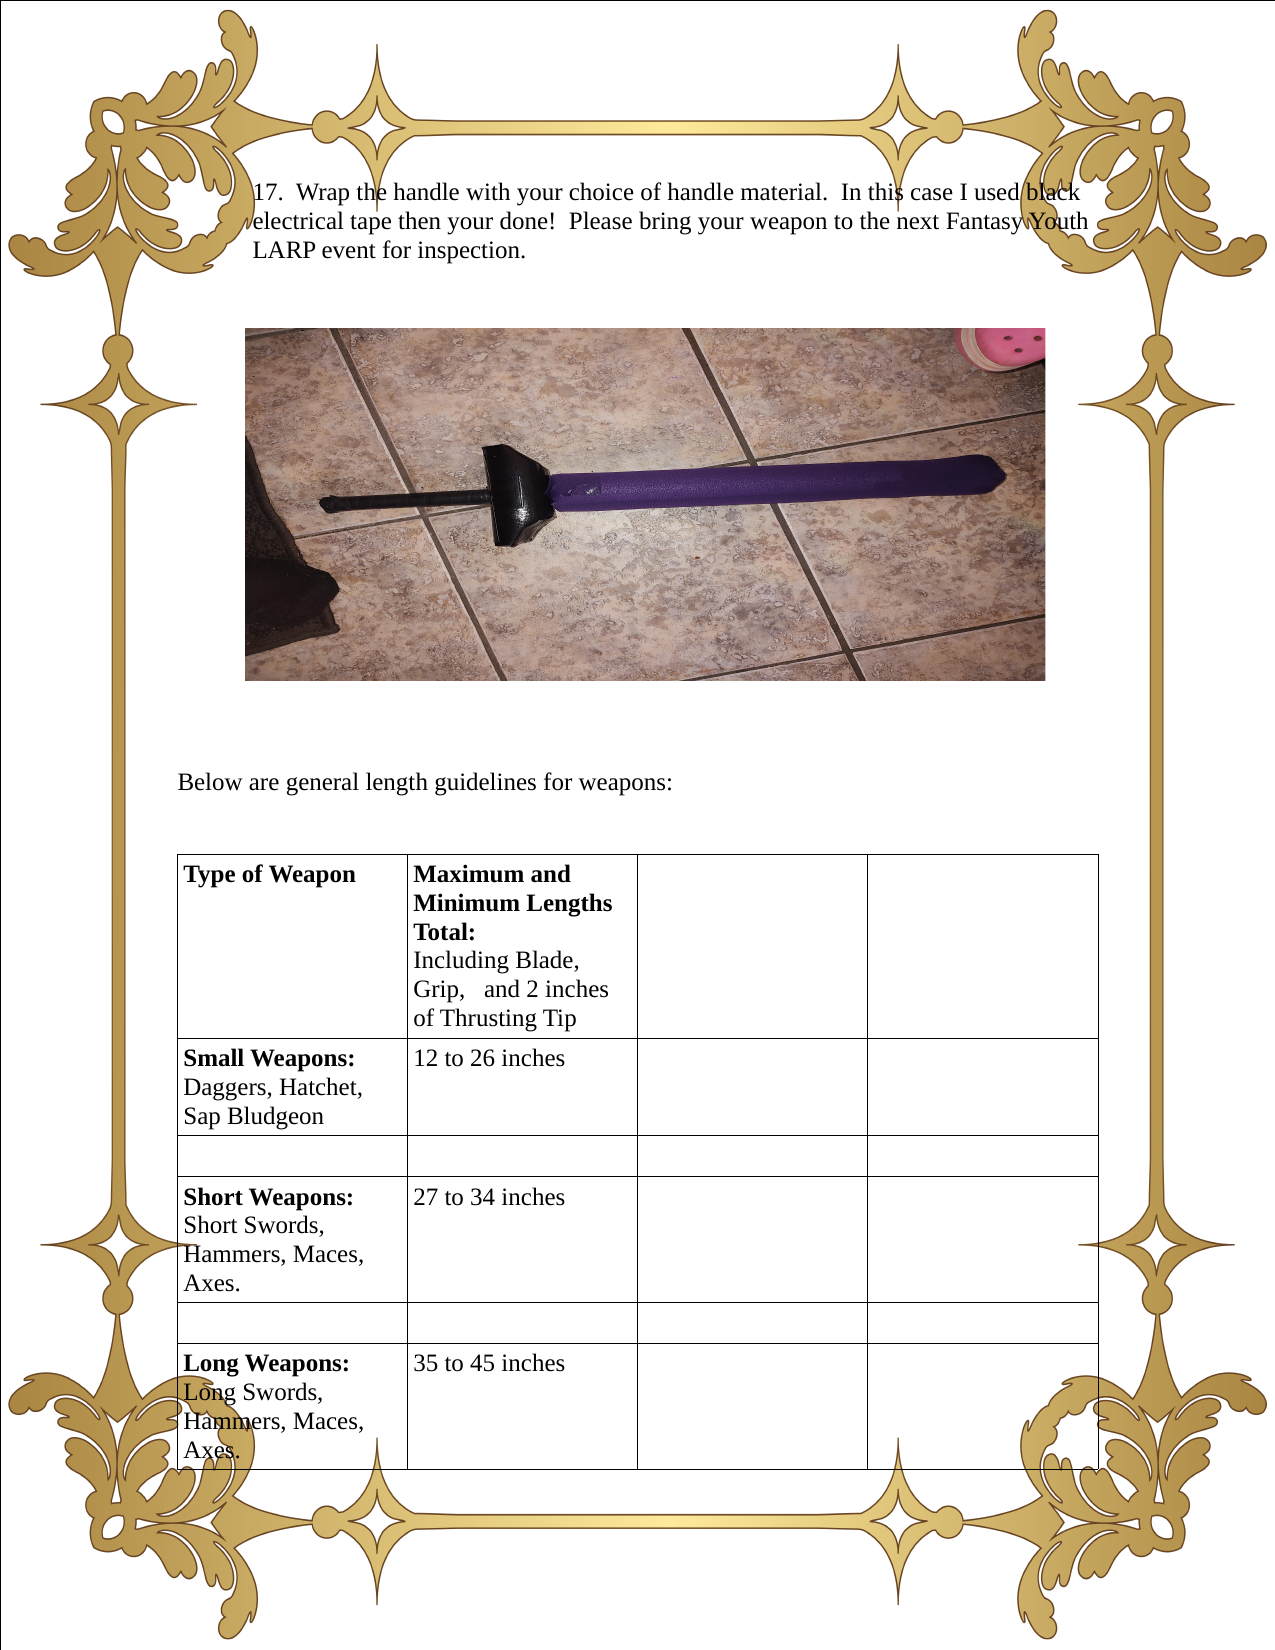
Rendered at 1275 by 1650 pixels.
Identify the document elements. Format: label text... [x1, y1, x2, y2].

table_cell [408, 1303, 637, 1343]
table_cell [638, 1344, 867, 1469]
table_header [638, 855, 867, 1038]
table_cell [638, 1039, 867, 1135]
table_cell 35 to 45 inches [408, 1344, 637, 1469]
picture [1, 1, 1275, 1650]
list 17. Wrap the handle with your choice of handle material. In this case I used black electrical tape then your done! Please bring your weapon to the next Fantasy Youth LARP event for inspection. [215, 177, 1098, 263]
table_cell Long Weapons: Long Swords, Hammers, Maces, Axes. [178, 1344, 407, 1469]
table_cell [638, 1303, 867, 1343]
table_header Maximum and Minimum Lengths Total: Including Blade, Grip, and 2 inches of Thrusting Tip [408, 855, 637, 1038]
table_cell [178, 1303, 407, 1343]
table_cell [868, 1344, 1098, 1469]
table_cell [868, 1303, 1098, 1343]
table_cell [868, 1136, 1098, 1176]
table_cell [178, 1136, 407, 1176]
table_header [868, 855, 1098, 1038]
table_cell [638, 1177, 867, 1302]
table_cell Small Weapons: Daggers, Hatchet, Sap Bludgeon [178, 1039, 407, 1135]
table_cell 12 to 26 inches [408, 1039, 637, 1135]
table_cell [868, 1177, 1098, 1302]
table_header Type of Weapon [178, 855, 407, 1038]
table_cell 27 to 34 inches [408, 1177, 637, 1302]
text Below are general length guidelines for weapons: [177, 767, 1098, 796]
table_cell [638, 1136, 867, 1176]
table_cell [408, 1136, 637, 1176]
table_cell [868, 1039, 1098, 1135]
table_cell Short Weapons: Short Swords, Hammers, Maces, Axes. [178, 1177, 407, 1302]
